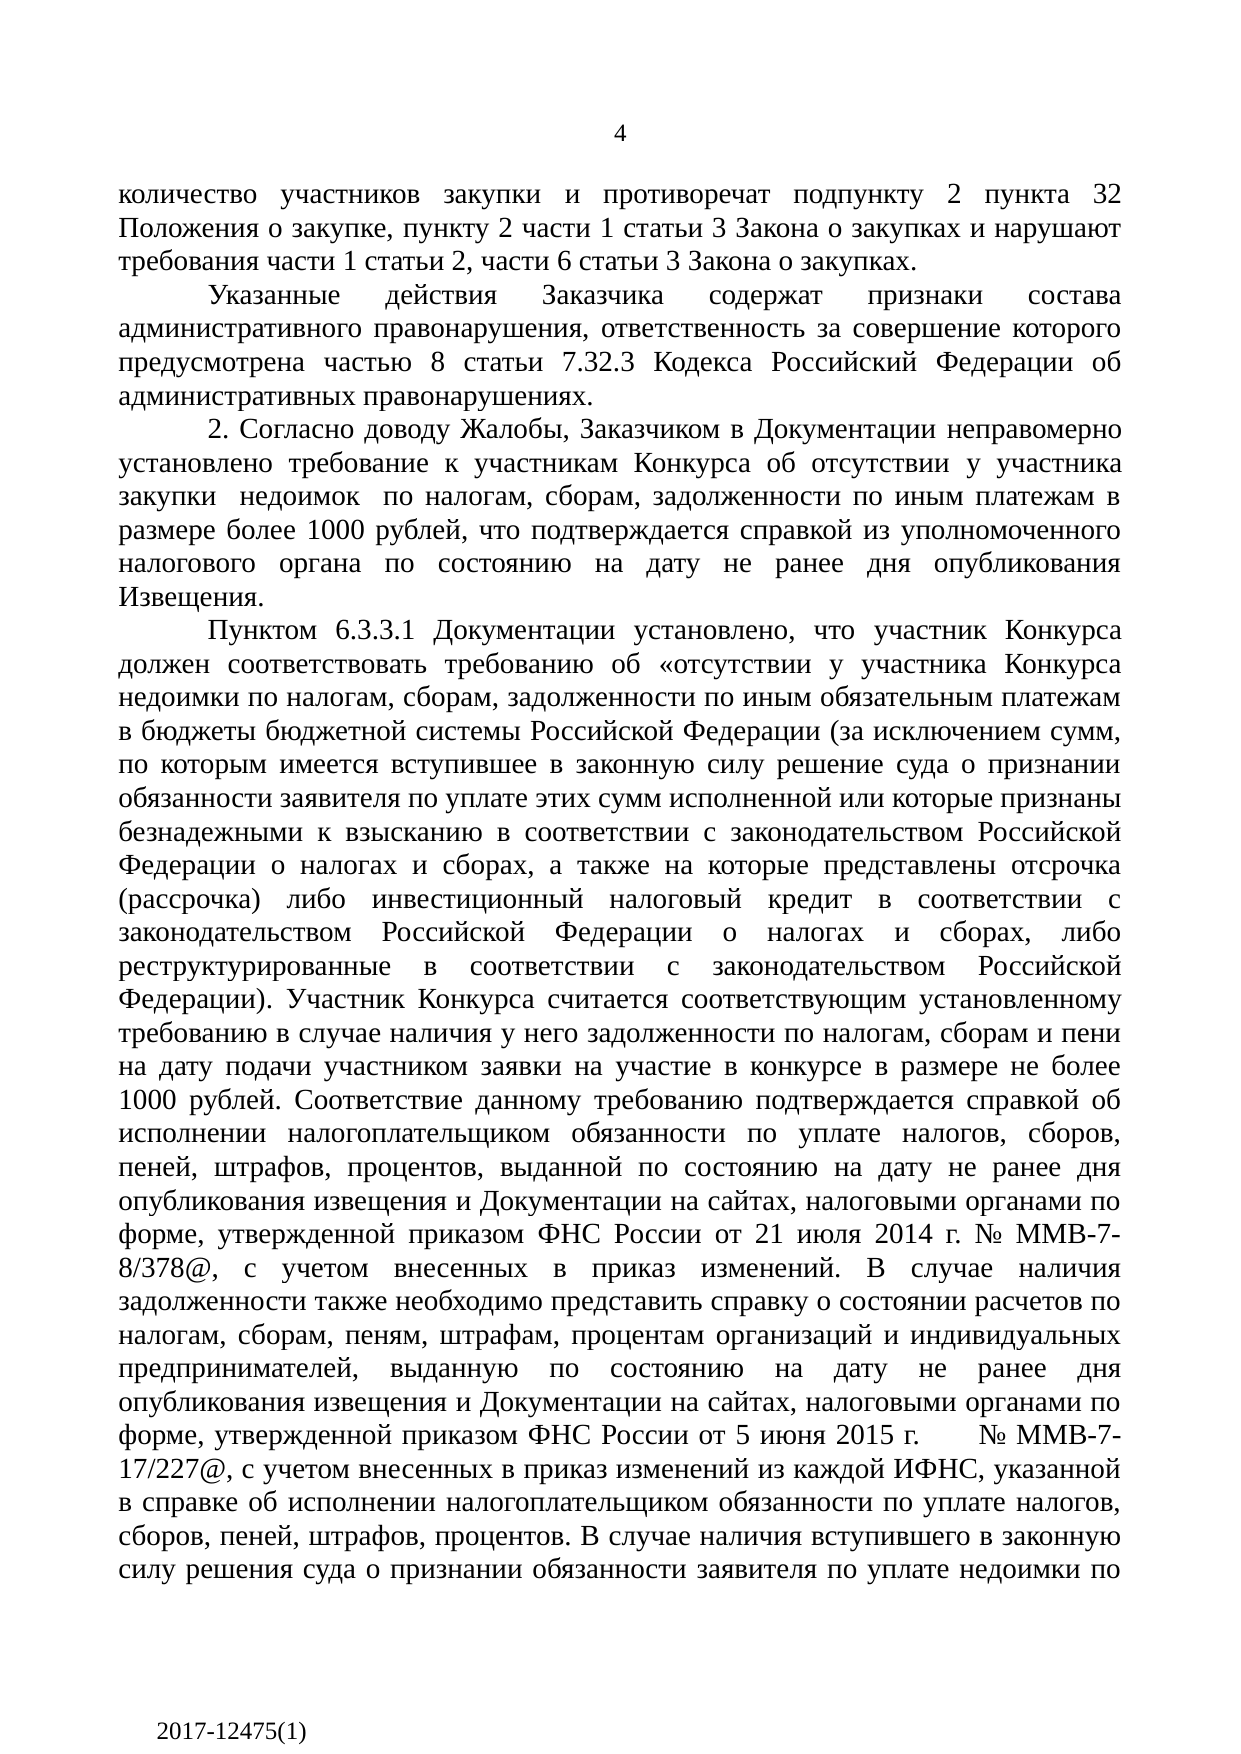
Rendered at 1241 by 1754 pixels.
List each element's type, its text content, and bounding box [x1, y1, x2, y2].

text 2. Согласно доводу Жалобы, Заказчиком в Документации неправомерно установлено требование к участникам Конкурса об отсутствии у участника закупки недоимок по налогам, сборам, задолженности по иным платежам в размере более 1000 рублей, что подтверждается справкой из уполномоченного налогового органа по состоянию на дату не ранее дня опубликования Извещения. [118, 411, 1122, 612]
text количество участников закупки и противоречат подпункту 2 пункта 32 Положения о закупке, пункту 2 части 1 статьи 3 Закона о закупках и нарушают требования части 1 статьи 2, части 6 статьи 3 Закона о закупках. [118, 176, 1122, 277]
text Указанные действия Заказчика содержат признаки состава административного правонарушения, ответственность за совершение которого предусмотрена частью 8 статьи 7.32.3 Кодекса Российский Федерации об административных правонарушениях. [118, 277, 1122, 411]
text Пунктом 6.3.3.1 Документации установлено, что участник Конкурса должен соответствовать требованию об «отсутствии у участника Конкурса недоимки по налогам, сборам, задолженности по иным обязательным платежам в бюджеты бюджетной системы Российской Федерации (за исключением сумм, по которым имеется вступившее в законную силу решение суда о признании обязанности заявителя по уплате этих сумм исполненной или которые признаны безнадежными к взысканию в соответствии с законодательством Российской Федерации о налогах и сборах, а также на которые представлены отсрочка (рассрочка) либо инвестиционный налоговый кредит в соответствии с законодательством Российской Федерации о налогах и сборах, либо реструктурированные в соответствии с законодательством Российской Федерации). Участник Конкурса считается соответствующим установленному требованию в случае наличия у него задолженности по налогам, сборам и пени на дату подачи участником заявки на участие в конкурсе в размере не более 1000 рублей. Соответствие данному требованию подтверждается справкой об исполнении налогоплательщиком обязанности по уплате налогов, сборов, пеней, штрафов, процентов, выданной по состоянию на дату не ранее дня опубликования извещения и Документации на сайтах, налоговыми органами по форме, утвержденной приказом ФНС России от 21 июля 2014 г. № ММВ-7-8/378@, с учетом внесенных в приказ изменений. В случае наличия задолженности также необходимо представить справку о состоянии расчетов по налогам, сборам, пеням, штрафам, процентам организаций и индивидуальных предпринимателей, выданную по состоянию на дату не ранее дня опубликования извещения и Документации на сайтах, налоговыми органами по форме, утвержденной приказом ФНС России от 5 июня 2015 г. № ММВ-7-17/227@, с учетом внесенных в приказ изменений из каждой ИФНС, указанной в справке об исполнении налогоплательщиком обязанности по уплате налогов, сборов, пеней, штрафов, процентов. В случае наличия вступившего в законную силу решения суда о признании обязанности заявителя по уплате недоимки по [118, 612, 1122, 1585]
